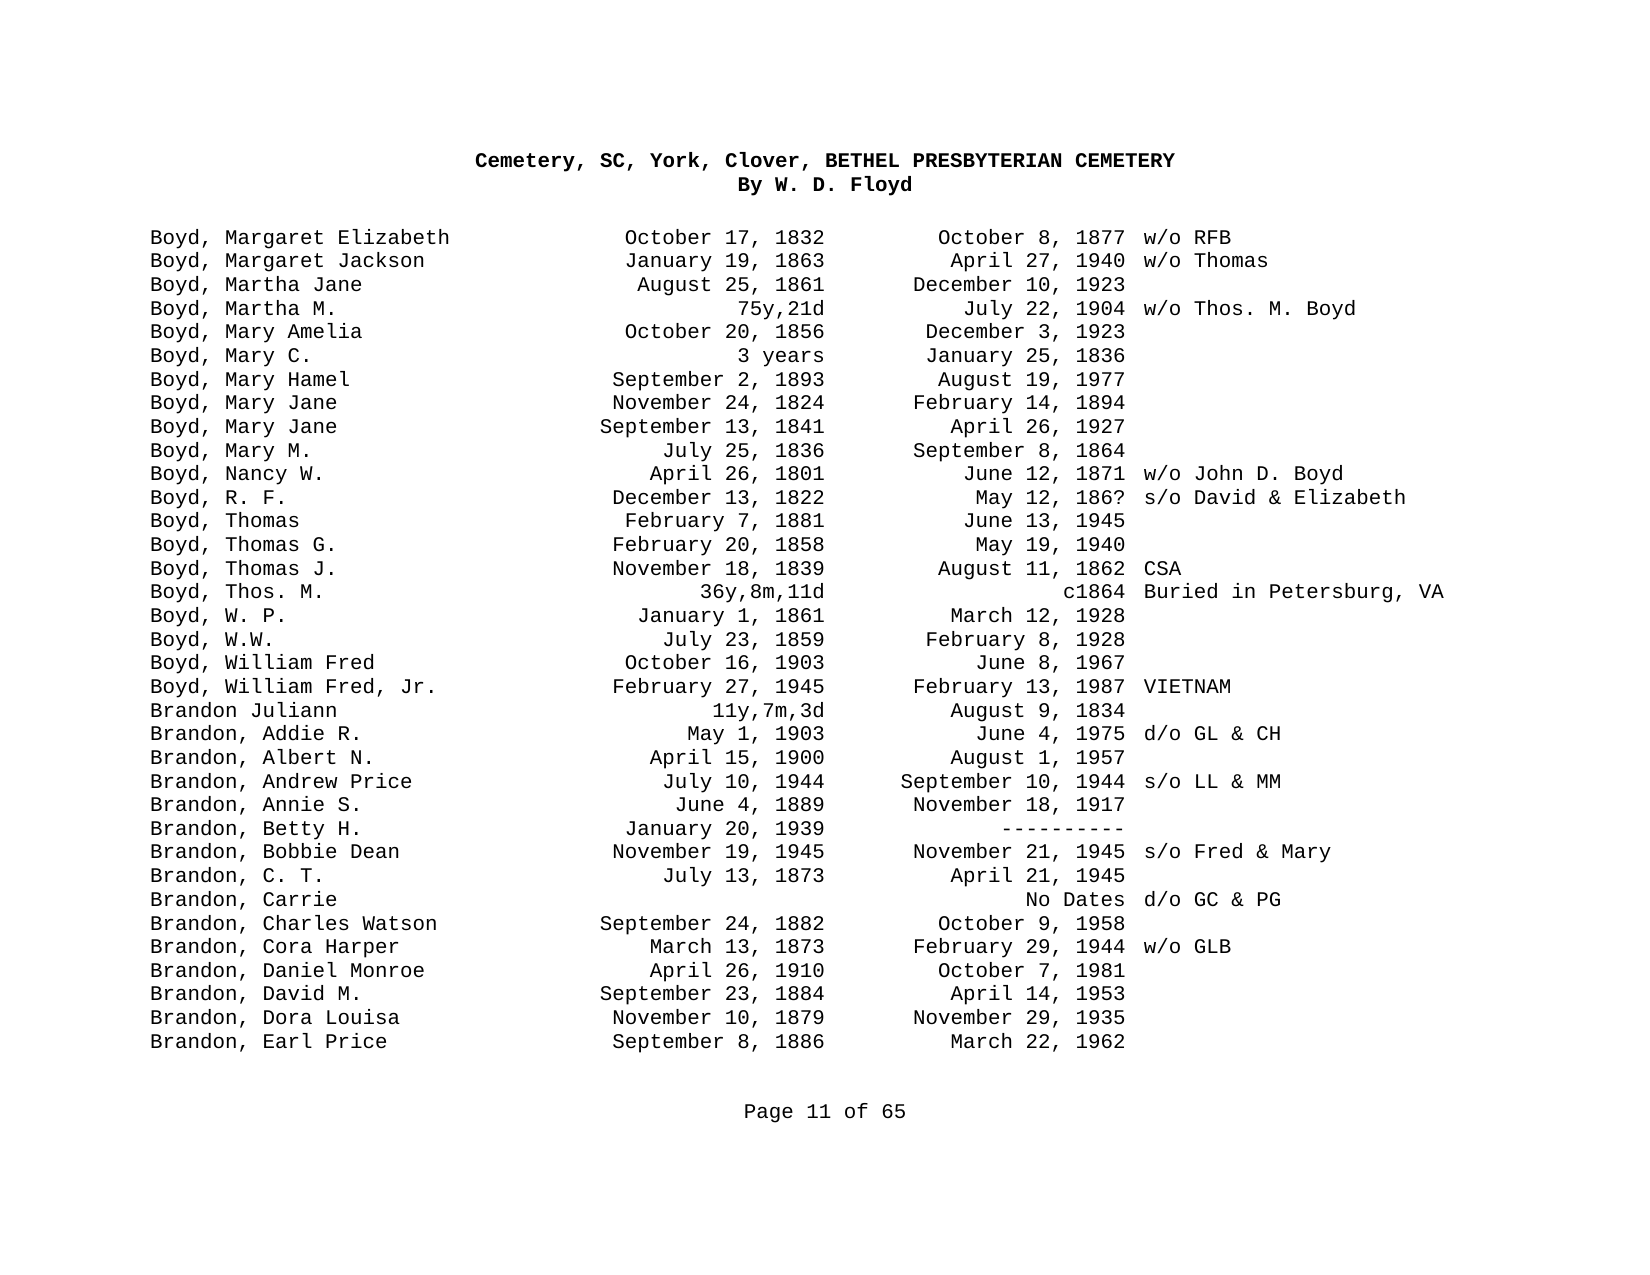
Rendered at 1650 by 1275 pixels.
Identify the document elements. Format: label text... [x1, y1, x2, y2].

list Boyd, Mary M. July 25, 1836 September 8, 1864 [150, 439, 1500, 463]
list Brandon, Addie R. May 1, 1903 June 4, 1975 d/o GL & CH [150, 723, 1500, 747]
list Brandon, Albert N. April 15, 1900 August 1, 1957 [150, 747, 1500, 771]
list Boyd, Thomas J. November 18, 1839 August 11, 1862 CSA [150, 558, 1500, 581]
list Brandon, Betty H. January 20, 1939 ---------- [150, 818, 1500, 842]
list Boyd, W.W. July 23, 1859 February 8, 1928 [150, 629, 1500, 652]
list Boyd, R. F. December 13, 1822 May 12, 186? s/o David & Elizabeth [150, 487, 1500, 511]
list Boyd, William Fred, Jr. February 27, 1945 February 13, 1987 VIETNAM [150, 676, 1500, 700]
list Boyd, Mary Jane November 24, 1824 February 14, 1894 [150, 392, 1500, 416]
list Boyd, Mary Hamel September 2, 1893 August 19, 1977 [150, 369, 1500, 392]
list Brandon, David M. September 23, 1884 April 14, 1953 [150, 983, 1500, 1007]
list Boyd, Thomas G. February 20, 1858 May 19, 1940 [150, 534, 1500, 558]
list Brandon, Carrie No Dates d/o GC & PG [150, 889, 1500, 912]
list Boyd, Mary Jane September 13, 1841 April 26, 1927 [150, 416, 1500, 439]
list Boyd, Martha M. 75y,21d July 22, 1904 w/o Thos. M. Boyd [150, 298, 1500, 321]
list Brandon, Andrew Price July 10, 1944 September 10, 1944 s/o LL & MM [150, 771, 1500, 794]
list Boyd, Mary C. 3 years January 25, 1836 [150, 345, 1500, 369]
list Brandon, Charles Watson September 24, 1882 October 9, 1958 [150, 912, 1500, 936]
list Boyd, Margaret Jackson January 19, 1863 April 27, 1940 w/o Thomas [150, 250, 1500, 274]
list Brandon, Cora Harper March 13, 1873 February 29, 1944 w/o GLB [150, 936, 1500, 960]
list Boyd, Mary Amelia October 20, 1856 December 3, 1923 [150, 321, 1500, 345]
list Brandon Juliann 11y,7m,3d August 9, 1834 [150, 700, 1500, 723]
list Boyd, Margaret Elizabeth October 17, 1832 October 8, 1877 w/o RFB [150, 227, 1500, 250]
list Brandon, Dora Louisa November 10, 1879 November 29, 1935 [150, 1007, 1500, 1031]
list Brandon, C. T. July 13, 1873 April 21, 1945 [150, 865, 1500, 889]
list Brandon, Annie S. June 4, 1889 November 18, 1917 [150, 794, 1500, 818]
list Boyd, W. P. January 1, 1861 March 12, 1928 [150, 605, 1500, 629]
list Brandon, Earl Price September 8, 1886 March 22, 1962 [150, 1031, 1500, 1054]
list Boyd, Thomas February 7, 1881 June 13, 1945 [150, 511, 1500, 534]
list Brandon, Daniel Monroe April 26, 1910 October 7, 1981 [150, 960, 1500, 983]
list Boyd, Nancy W. April 26, 1801 June 12, 1871 w/o John D. Boyd [150, 463, 1500, 487]
list Boyd, Thos. M. 36y,8m,11d c1864 Buried in Petersburg, VA [150, 581, 1500, 605]
list Boyd, William Fred October 16, 1903 June 8, 1967 [150, 652, 1500, 676]
list Brandon, Bobbie Dean November 19, 1945 November 21, 1945 s/o Fred & Mary [150, 842, 1500, 865]
list Boyd, Martha Jane August 25, 1861 December 10, 1923 [150, 274, 1500, 298]
